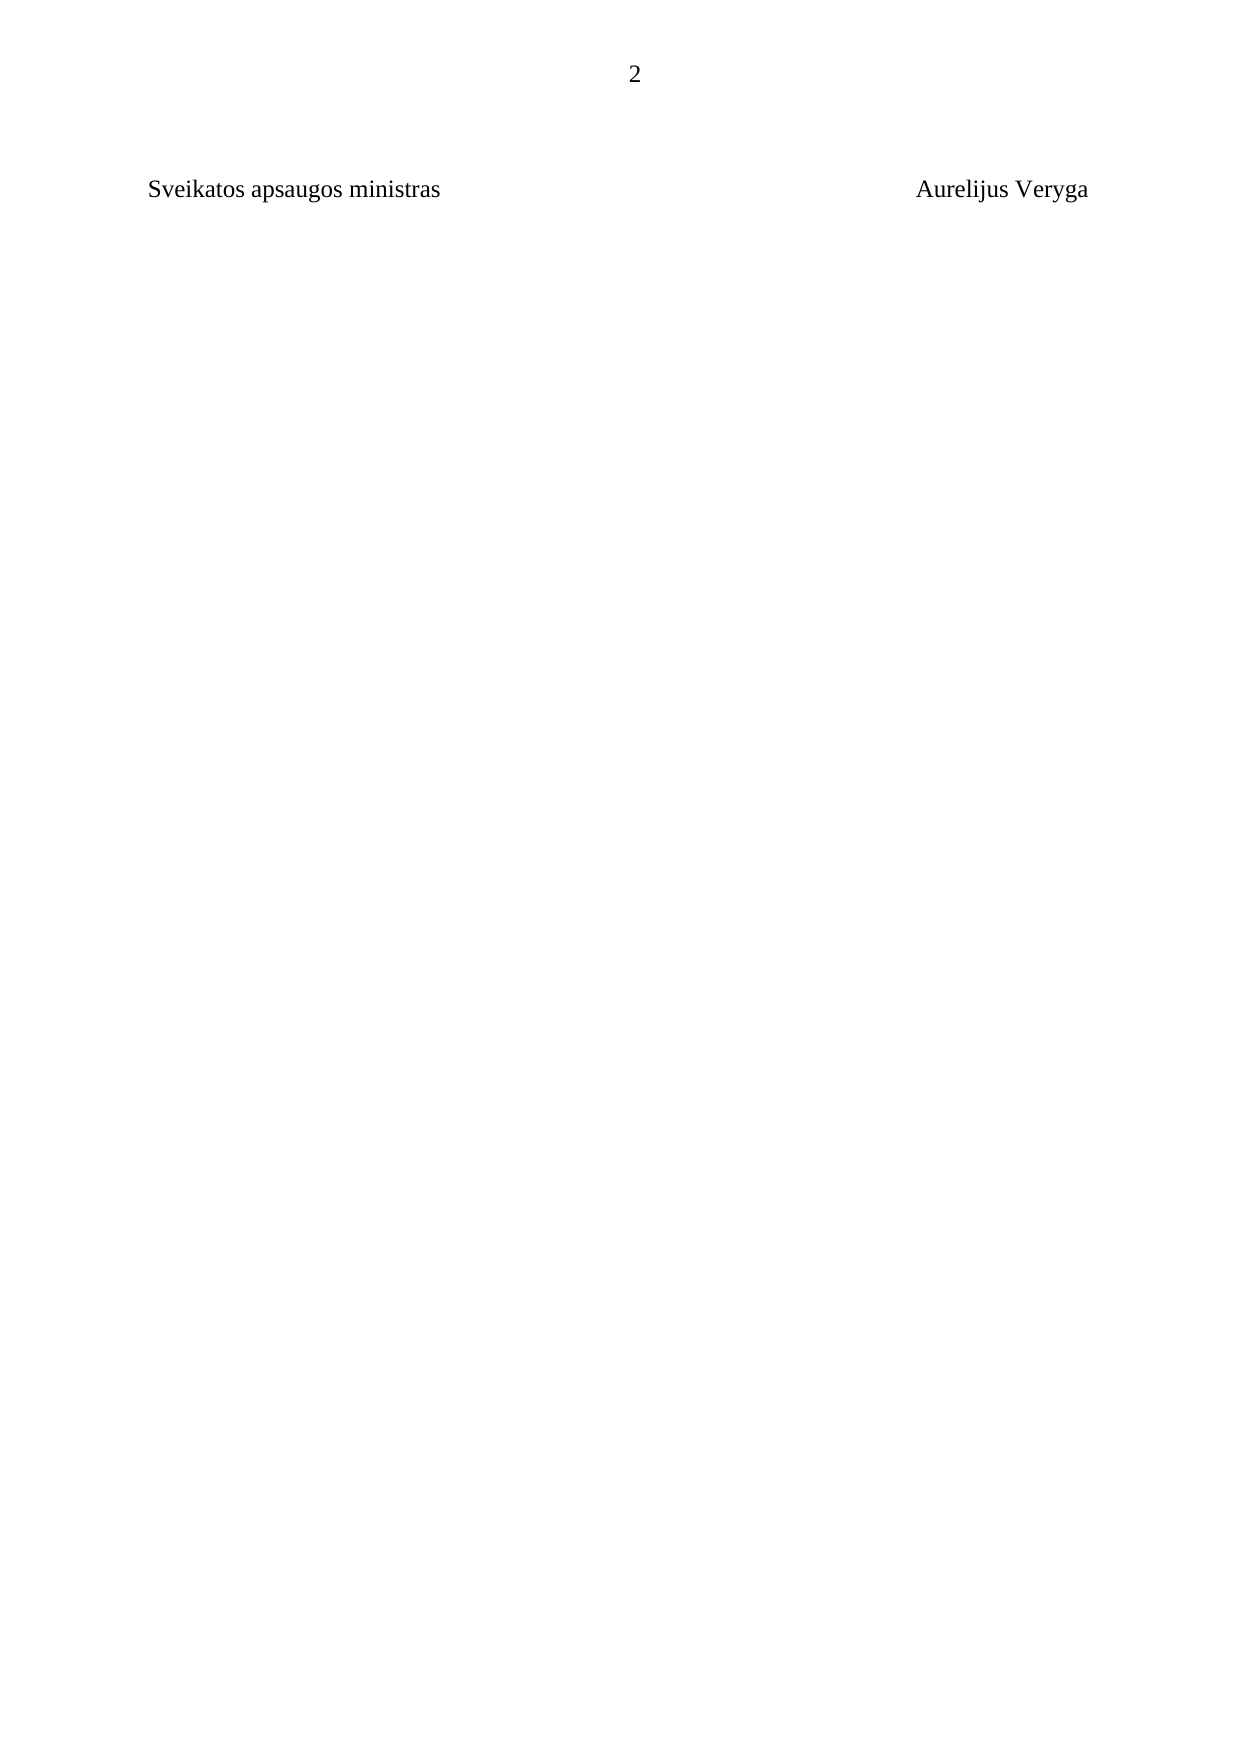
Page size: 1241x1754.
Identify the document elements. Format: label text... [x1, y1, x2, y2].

text Sveikatos apsaugos ministras Aurelijus Veryga [148, 174, 1122, 203]
